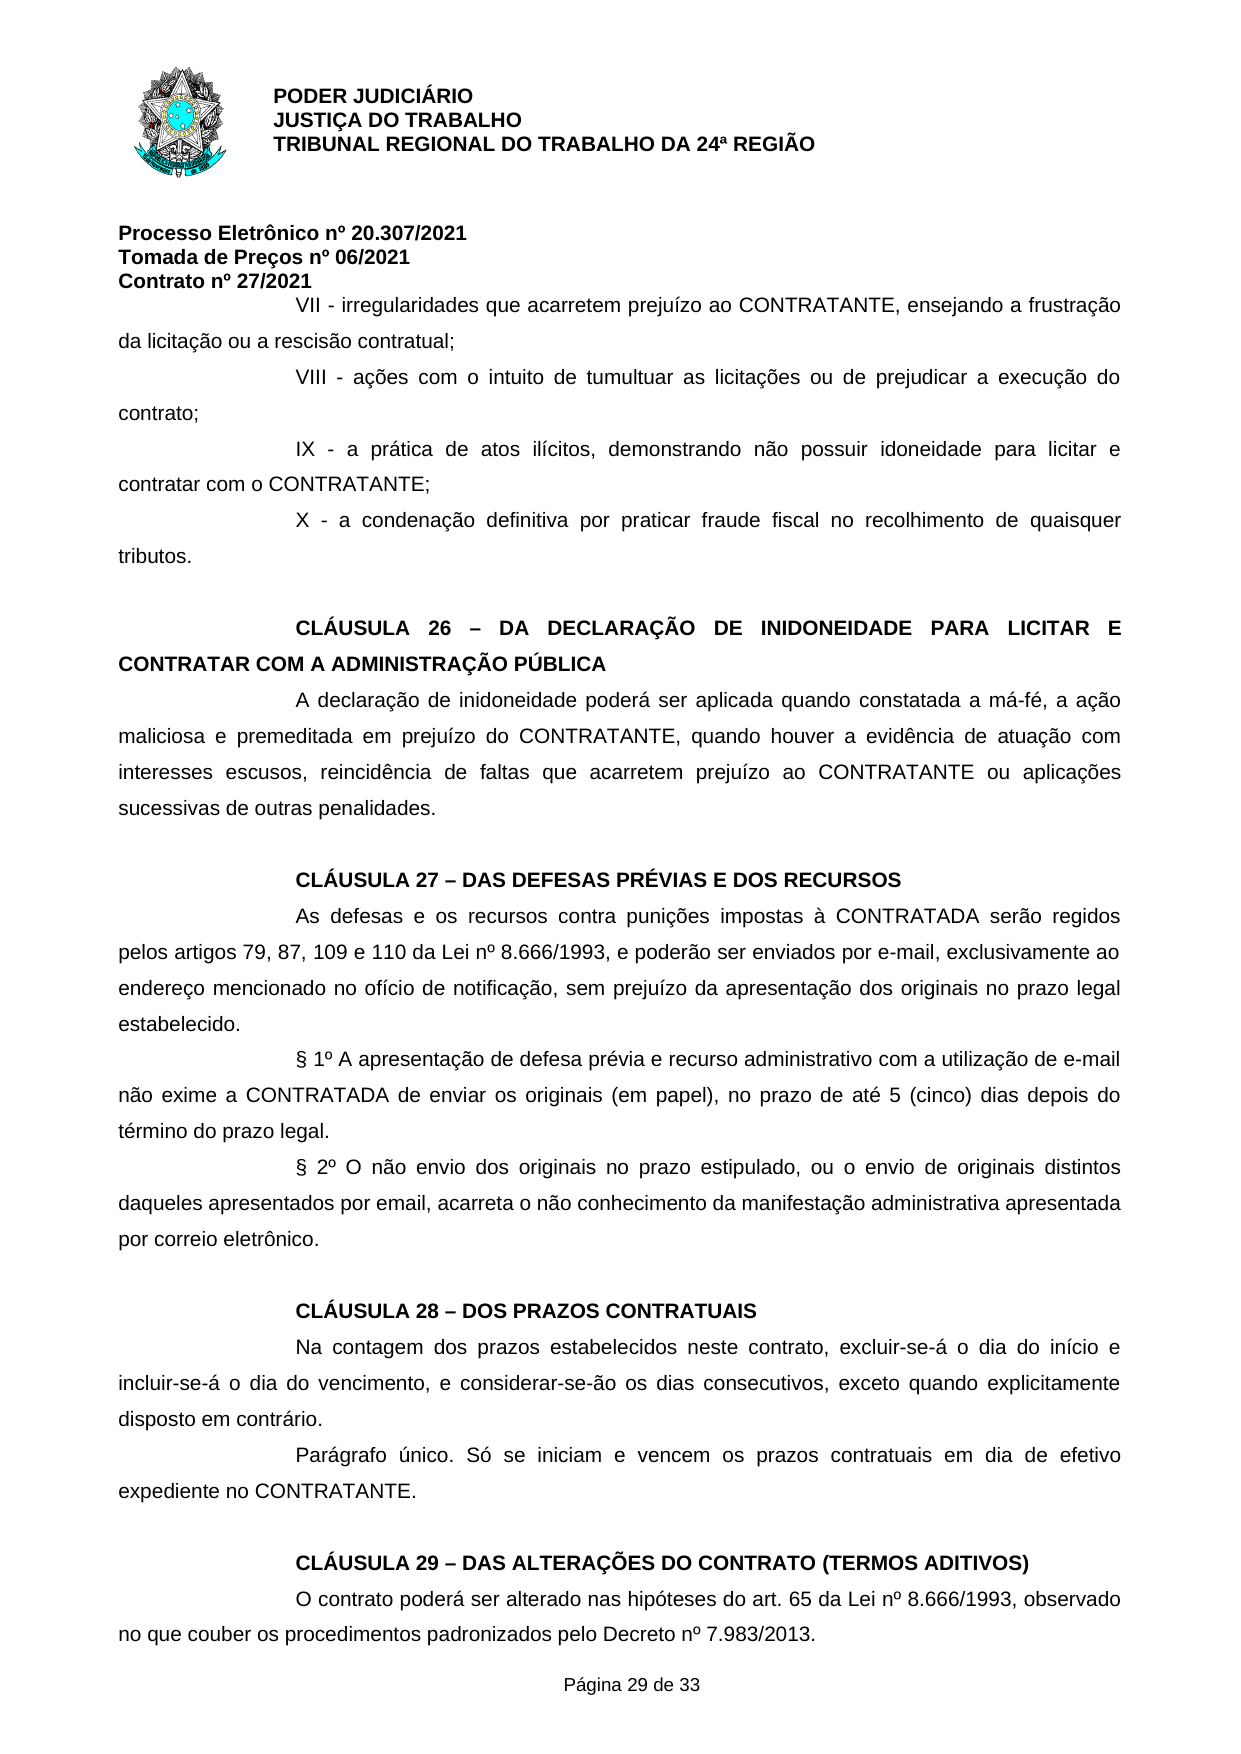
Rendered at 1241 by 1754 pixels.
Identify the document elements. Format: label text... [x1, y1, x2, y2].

text CLÁUSULA 27 – DAS DEFESAS PRÉVIAS E DOS RECURSOS [118, 868, 1122, 892]
text IX - a prática de atos ilícitos, demonstrando não possuir idoneidade para licitar e contratar com o CONTRATANTE; [118, 436, 1122, 496]
text A declaração de inidoneidade poderá ser aplicada quando constatada a má-fé, a ação maliciosa e premeditada em prejuízo do CONTRATANTE, quando houver a evidência de atuação com interesses escusos, reincidência de faltas que acarretem prejuízo ao CONTRATANTE ou aplicações sucessivas de outras penalidades. [118, 688, 1122, 820]
text Na contagem dos prazos estabelecidos neste contrato, excluir-se-á o dia do início e incluir-se-á o dia do vencimento, e considerar-se-ão os dias consecutivos, exceto quando explicitamente disposto em contrário. [118, 1335, 1122, 1431]
text CLÁUSULA 28 – DOS PRAZOS CONTRATUAIS [118, 1299, 1122, 1323]
text As defesas e os recursos contra punições impostas à CONTRATADA serão regidos pelos artigos 79, 87, 109 e 110 da Lei nº 8.666/1993, e poderão ser enviados por e-mail, exclusivamente ao endereço mencionado no ofício de notificação, sem prejuízo da apresentação dos originais no prazo legal estabelecido. [118, 903, 1122, 1035]
text CLÁUSULA 26 – DA DECLARAÇÃO DE INIDONEIDADE PARA LICITAR E CONTRATAR COM A ADMINISTRAÇÃO PÚBLICA [118, 616, 1122, 676]
text § 1º A apresentação de defesa prévia e recurso administrativo com a utilização de e-mail não exime a CONTRATADA de enviar os originais (em papel), no prazo de até 5 (cinco) dias depois do término do prazo legal. [118, 1047, 1122, 1143]
text O contrato poderá ser alterado nas hipóteses do art. 65 da Lei nº 8.666/1993, observado no que couber os procedimentos padronizados pelo Decreto nº 7.983/2013. [118, 1586, 1122, 1646]
text CLÁUSULA 29 – DAS ALTERAÇÕES DO CONTRATO (TERMOS ADITIVOS) [118, 1550, 1122, 1574]
text VII - irregularidades que acarretem prejuízo ao CONTRATANTE, ensejando a frustração da licitação ou a rescisão contratual; [118, 293, 1122, 352]
text Parágrafo único. Só se iniciam e vencem os prazos contratuais em dia de efetivo expediente no CONTRATANTE. [118, 1443, 1122, 1502]
text § 2º O não envio dos originais no prazo estipulado, ou o envio de originais distintos daqueles apresentados por email, acarreta o não conhecimento da manifestação administrativa apresentada por correio eletrônico. [118, 1155, 1122, 1251]
picture [133, 66, 228, 178]
text VIII - ações com o intuito de tumultuar as licitações ou de prejudicar a execução do contrato; [118, 364, 1122, 424]
text X - a condenação definitiva por praticar fraude fiscal no recolhimento de quaisquer tributos. [118, 508, 1122, 568]
